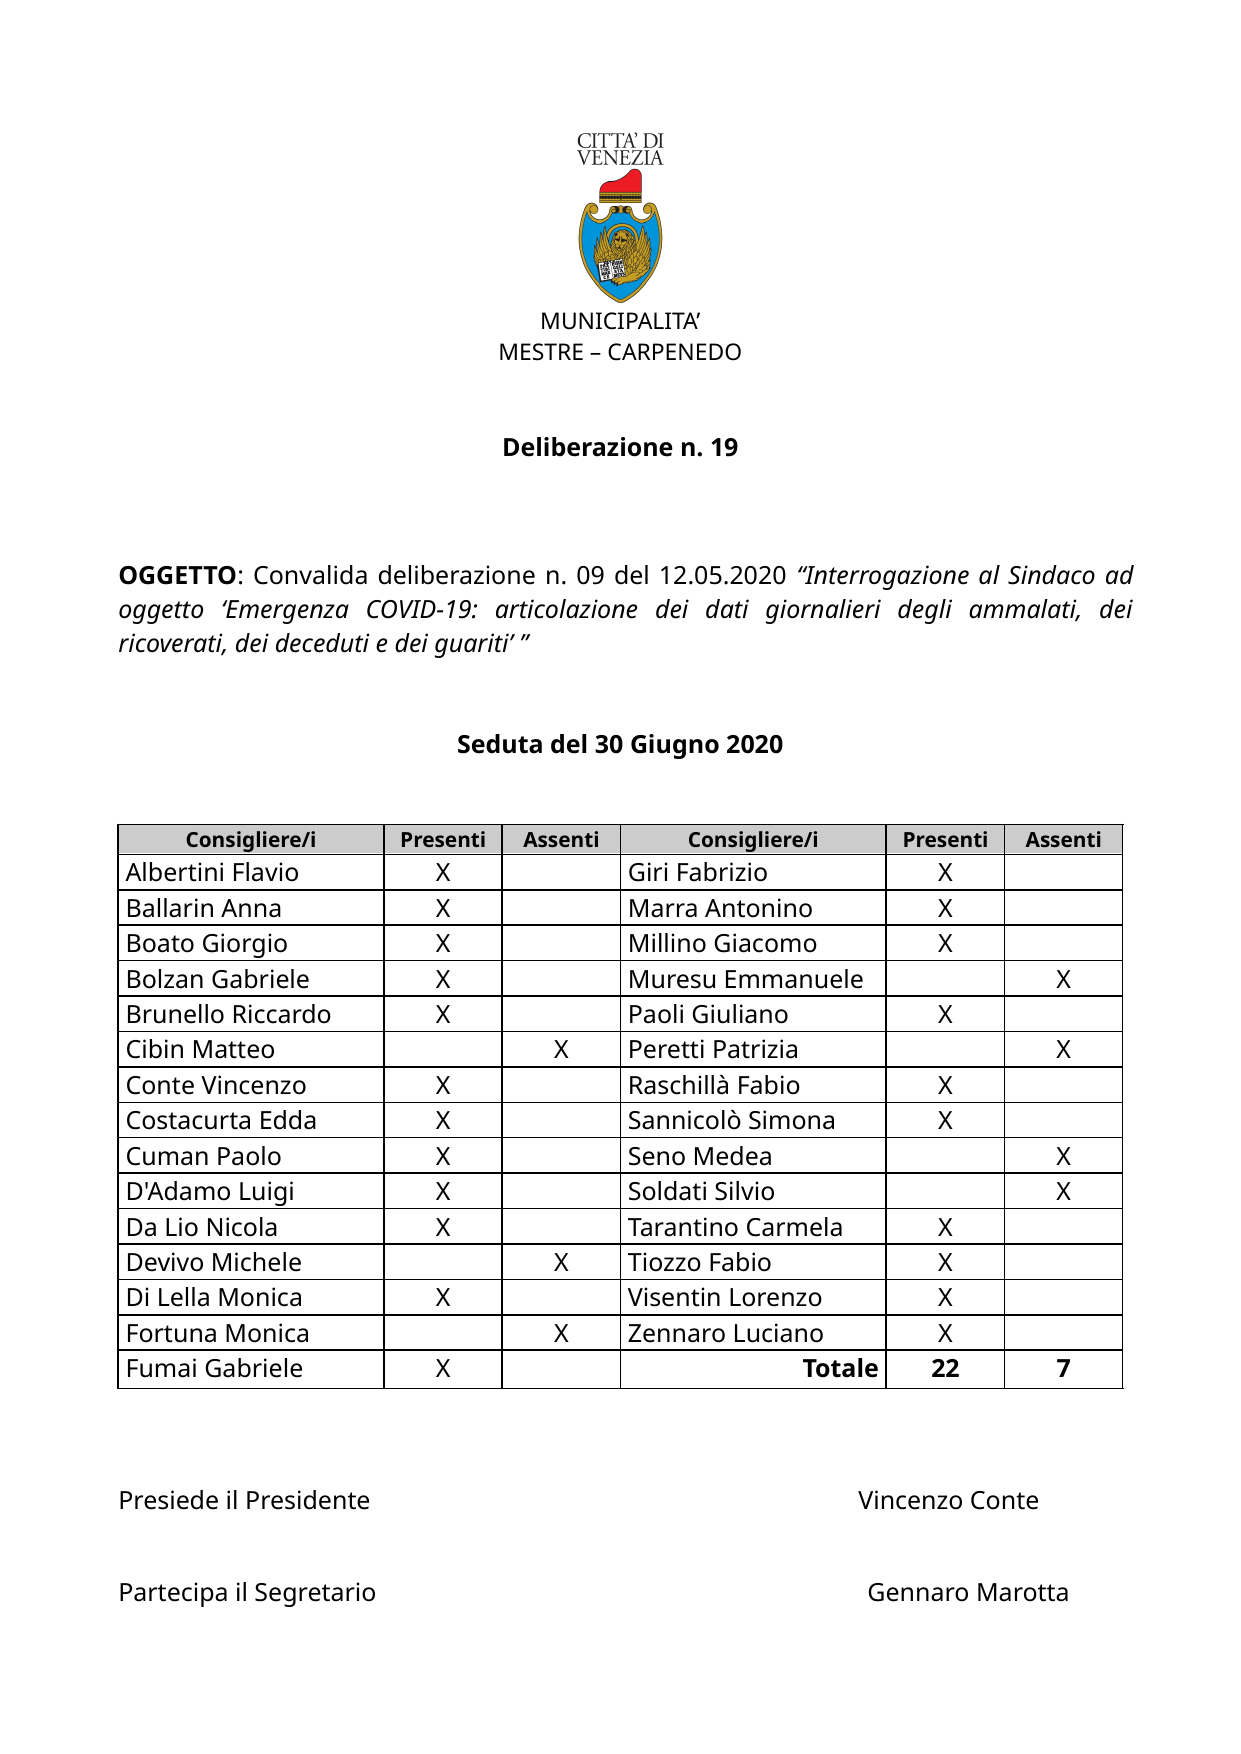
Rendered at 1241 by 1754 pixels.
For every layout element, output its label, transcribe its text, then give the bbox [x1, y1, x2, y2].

table_cell Tiozzo Fabio [621, 1245, 885, 1278]
table_cell [503, 1138, 620, 1172]
table_cell Peretti Patrizia [621, 1032, 885, 1066]
table_cell X [385, 891, 501, 924]
table_cell [503, 855, 620, 889]
table_cell [385, 1316, 501, 1349]
table_cell Boato Giorgio [119, 926, 383, 960]
table_cell X [385, 1103, 501, 1137]
table_cell 22 [887, 1351, 1004, 1388]
table_header Presenti [887, 825, 1004, 853]
table_cell Seno Medea [621, 1138, 885, 1172]
table_cell [1005, 1068, 1122, 1101]
table_cell [1005, 891, 1122, 924]
table_cell [503, 1209, 620, 1243]
table_cell Raschillà Fabio [621, 1068, 885, 1101]
table_cell Di Lella Monica [119, 1280, 383, 1314]
table_cell [503, 891, 620, 924]
table_cell X [385, 1280, 501, 1314]
table_cell Fortuna Monica [119, 1316, 383, 1349]
table_cell X [385, 1351, 501, 1388]
table_cell X [887, 855, 1004, 889]
table_cell X [385, 1068, 501, 1101]
text MESTRE – CARPENEDO [118, 336, 1122, 367]
table_cell X [887, 1245, 1004, 1278]
table_cell X [1005, 1174, 1122, 1208]
table_cell 7 [1005, 1351, 1122, 1388]
table_cell Devivo Michele [119, 1245, 383, 1278]
table_cell [1005, 1103, 1122, 1137]
table_cell [1005, 1209, 1122, 1243]
table_cell X [887, 997, 1004, 1031]
table_cell [503, 926, 620, 960]
table_cell Zennaro Luciano [621, 1316, 885, 1349]
table_cell [385, 1245, 501, 1278]
table_cell [503, 961, 620, 995]
table_cell X [503, 1245, 620, 1278]
table_cell X [1005, 961, 1122, 995]
table_cell Albertini Flavio [119, 855, 383, 889]
table_cell X [887, 1103, 1004, 1137]
table_cell Marra Antonino [621, 891, 885, 924]
table_header Consigliere/i [621, 825, 885, 853]
table_cell Totale [621, 1351, 885, 1388]
table_header Consigliere/i [119, 825, 383, 853]
table_cell Da Lio Nicola [119, 1209, 383, 1243]
table_cell X [887, 1280, 1004, 1314]
table_header Assenti [503, 825, 620, 853]
table_cell [1005, 997, 1122, 1031]
table_cell [1005, 1280, 1122, 1314]
text Partecipa il Segretario Gennaro Marotta [118, 1574, 1122, 1608]
table_cell Ballarin Anna [119, 891, 383, 924]
text OGGETTO: Convalida deliberazione n. 09 del 12.05.2020 “Interrogazione al Sindaco ad oggetto ‘Emergenza COVID-19: articolazione dei dati giornalieri degli ammalati, dei ricoverati, dei deceduti e dei guariti’ ” [118, 558, 1134, 660]
table_cell [503, 1068, 620, 1101]
table_cell X [887, 926, 1004, 960]
table_cell [887, 1032, 1004, 1066]
text MUNICIPALITA’ [118, 305, 1122, 336]
table_cell [1005, 1316, 1122, 1349]
table_cell [503, 1103, 620, 1137]
table_cell [503, 1351, 620, 1388]
table_cell Sannicolò Simona [621, 1103, 885, 1137]
table_cell [503, 1174, 620, 1208]
table_cell X [385, 1209, 501, 1243]
table_cell Visentin Lorenzo [621, 1280, 885, 1314]
table_cell [385, 1032, 501, 1066]
table_cell X [385, 855, 501, 889]
table_cell Tarantino Carmela [621, 1209, 885, 1243]
table_cell X [385, 997, 501, 1031]
table_cell [1005, 855, 1122, 889]
table_header Assenti [1005, 825, 1122, 853]
table_cell X [385, 1174, 501, 1208]
table_cell Giri Fabrizio [621, 855, 885, 889]
table_cell X [1005, 1032, 1122, 1066]
table_cell X [887, 1316, 1004, 1349]
table_header Presenti [385, 825, 501, 853]
table_cell Costacurta Edda [119, 1103, 383, 1137]
table_cell X [385, 1138, 501, 1172]
table_cell Paoli Giuliano [621, 997, 885, 1031]
text Seduta del 30 Giugno 2020 [118, 727, 1122, 761]
table_cell X [887, 891, 1004, 924]
table_cell X [503, 1032, 620, 1066]
table_cell [503, 1280, 620, 1314]
table_cell X [385, 961, 501, 995]
table_cell Conte Vincenzo [119, 1068, 383, 1101]
table_cell X [503, 1316, 620, 1349]
table_cell Soldati Silvio [621, 1174, 885, 1208]
table_cell [887, 961, 1004, 995]
table_cell Cuman Paolo [119, 1138, 383, 1172]
table_cell X [1005, 1138, 1122, 1172]
table_cell Muresu Emmanuele [621, 961, 885, 995]
table_cell Cibin Matteo [119, 1032, 383, 1066]
table_cell X [385, 926, 501, 960]
table_cell X [887, 1068, 1004, 1101]
table_cell Brunello Riccardo [119, 997, 383, 1031]
table_cell D'Adamo Luigi [119, 1174, 383, 1208]
table_cell Fumai Gabriele [119, 1351, 383, 1388]
table_cell [1005, 926, 1122, 960]
table_cell X [887, 1209, 1004, 1243]
text Deliberazione n. 19 [118, 430, 1122, 464]
table_cell Millino Giacomo [621, 926, 885, 960]
table_cell [887, 1138, 1004, 1172]
text Presiede il Presidente Vincenzo Conte [118, 1483, 1122, 1517]
table_cell [887, 1174, 1004, 1208]
table_cell [1005, 1245, 1122, 1278]
table_cell Bolzan Gabriele [119, 961, 383, 995]
table_cell [503, 997, 620, 1031]
